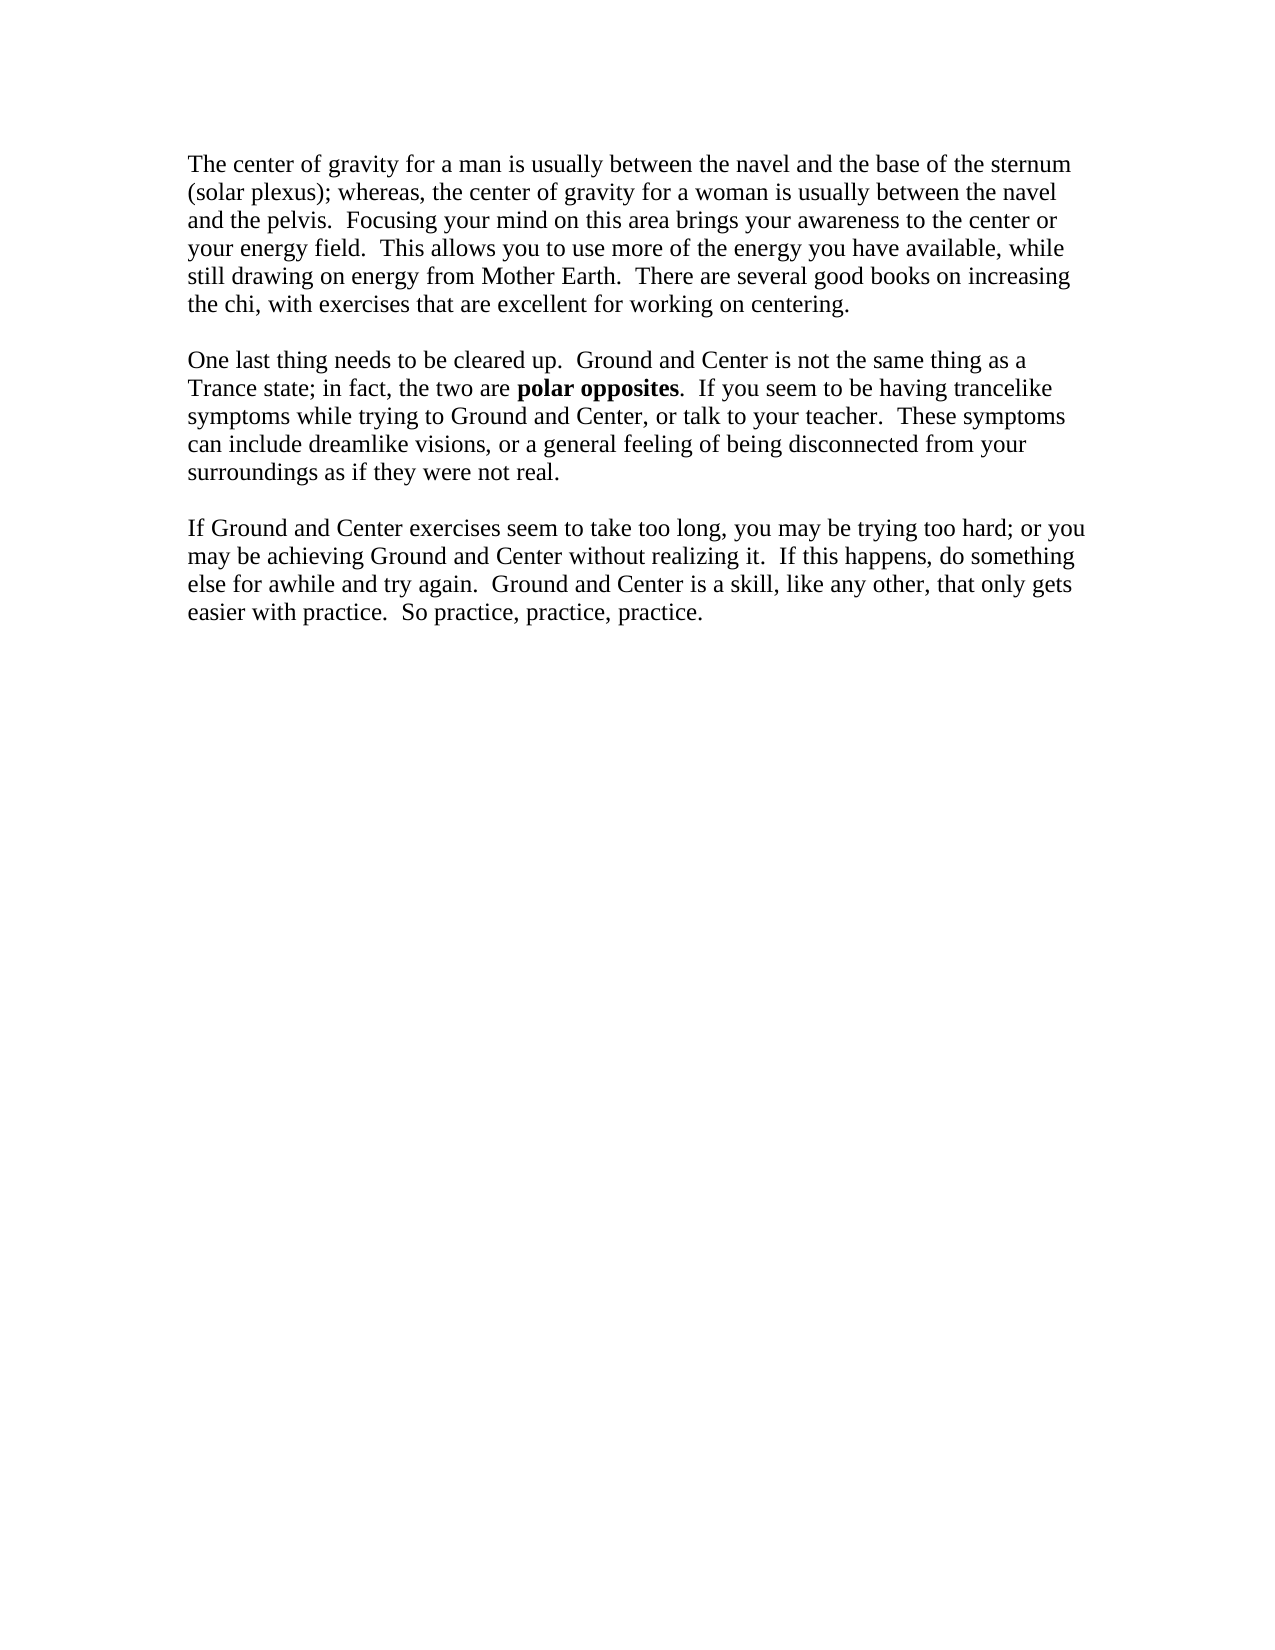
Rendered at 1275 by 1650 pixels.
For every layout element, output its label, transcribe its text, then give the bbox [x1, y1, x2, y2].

text One last thing needs to be cleared up. Ground and Center is not the same thing as a Trance state; in fact, the two are polar opposites. If you seem to be having trancelike symptoms while trying to Ground and Center, or talk to your teacher. These symptoms can include dreamlike visions, or a general feeling of being disconnected from your surroundings as if they were not real. [187, 346, 1087, 486]
text The center of gravity for a man is usually between the navel and the base of the sternum (solar plexus); whereas, the center of gravity for a woman is usually between the navel and the pelvis. Focusing your mind on this area brings your awareness to the center or your energy field. This allows you to use more of the energy you have available, while still drawing on energy from Mother Earth. There are several good books on increasing the chi, with exercises that are excellent for working on centering. [187, 150, 1087, 318]
text If Ground and Center exercises seem to take too long, you may be trying too hard; or you may be achieving Ground and Center without realizing it. If this happens, do something else for awhile and try again. Ground and Center is a skill, like any other, that only gets easier with practice. So practice, practice, practice. [187, 514, 1087, 626]
